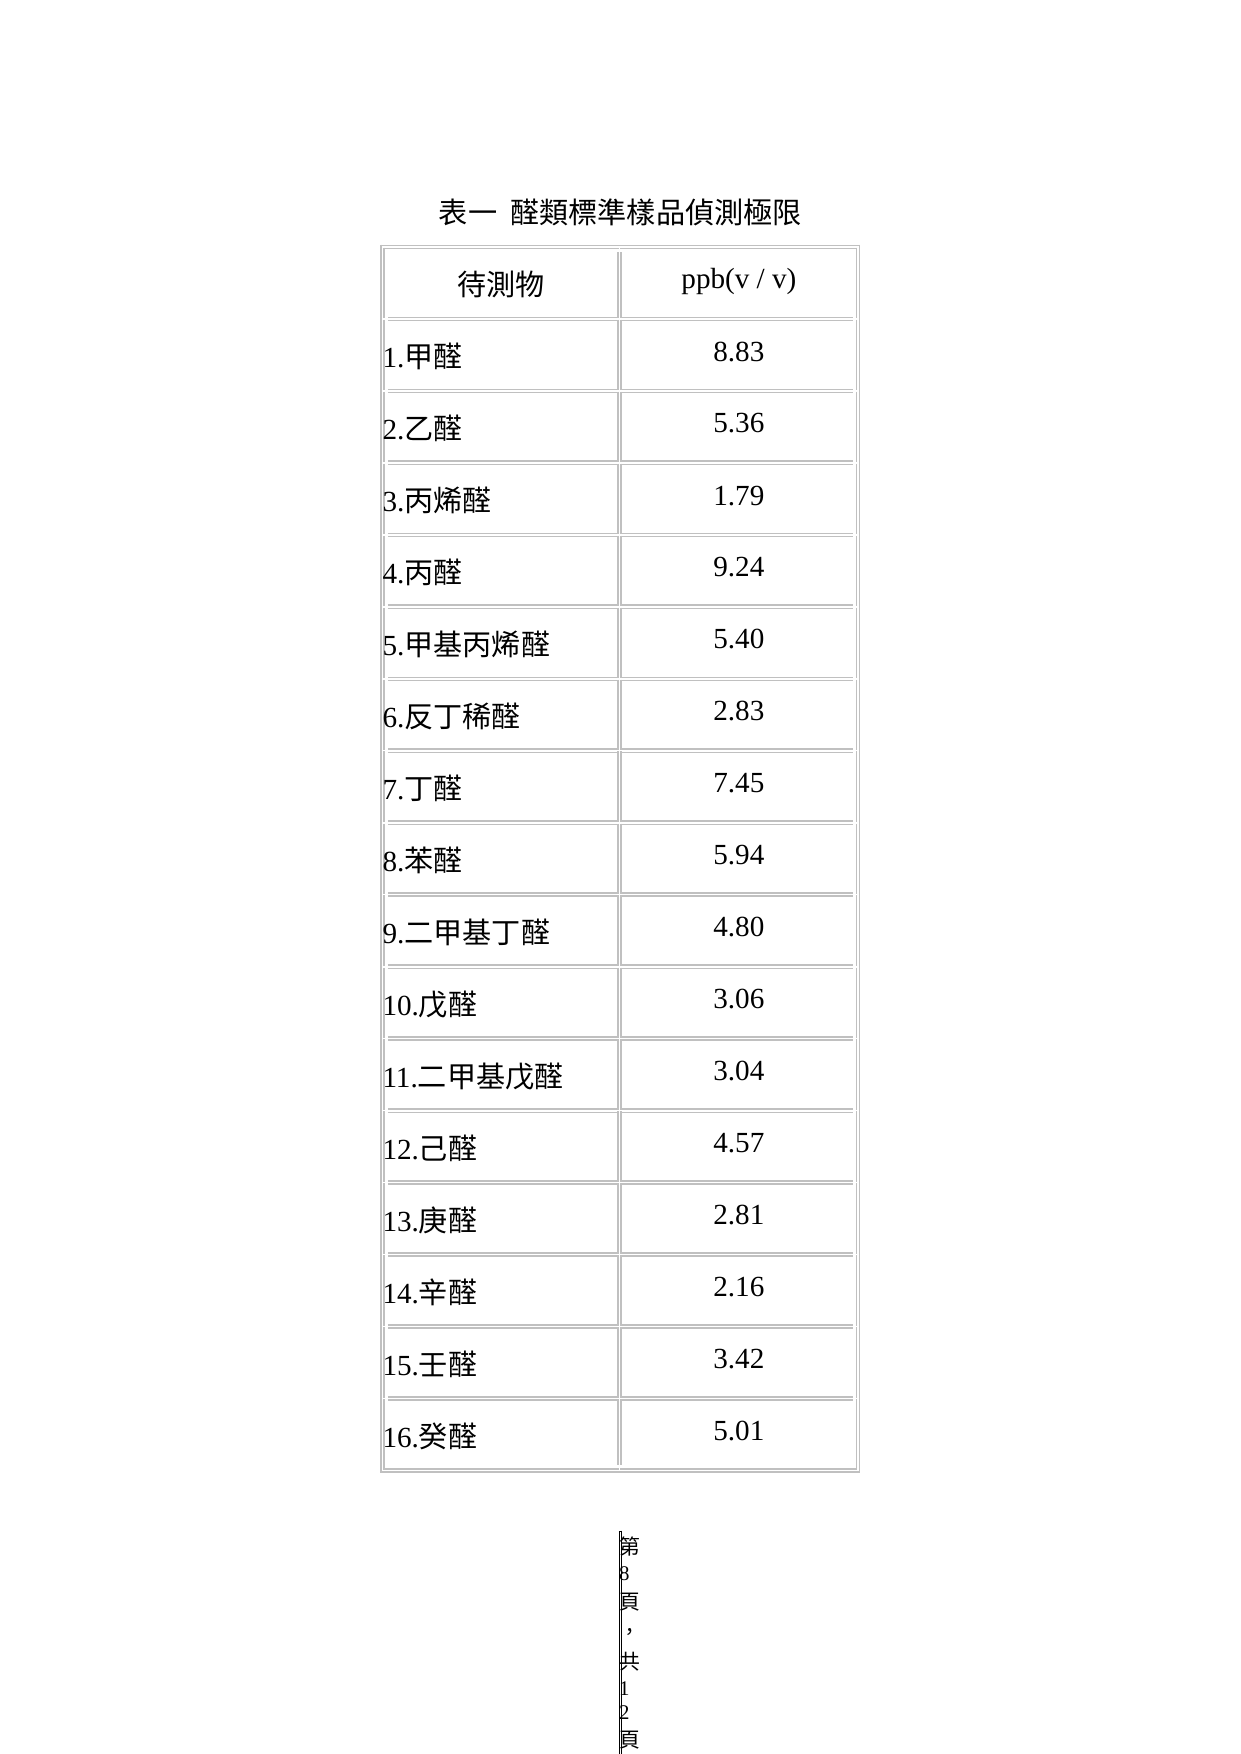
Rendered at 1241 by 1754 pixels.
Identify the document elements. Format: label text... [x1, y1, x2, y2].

table_cell 4.丙醛 [382, 533, 619, 604]
table_cell 2.83 [619, 676, 858, 748]
table_cell 1.甲醛 [382, 316, 619, 388]
table_cell 10.戊醛 [382, 964, 619, 1036]
table_cell 7.丁醛 [382, 748, 619, 820]
table_cell 8.83 [619, 316, 858, 388]
table_cell 1.79 [619, 460, 858, 532]
table_cell 11.二甲基戊醛 [382, 1036, 619, 1108]
table_cell 7.45 [619, 748, 858, 820]
table_cell 3.42 [619, 1324, 858, 1396]
table_cell 9.二甲基丁醛 [382, 892, 619, 964]
table_cell 5.40 [619, 604, 858, 676]
table_cell 9.24 [619, 533, 858, 604]
table_cell 2.81 [619, 1180, 858, 1252]
table_cell 2.乙醛 [382, 389, 619, 460]
text 表一 醛類標準樣品偵測極限 [148, 190, 1092, 232]
table_header 待測物 [385, 249, 619, 316]
table_cell 4.80 [619, 892, 858, 964]
table_cell 14.辛醛 [382, 1252, 619, 1324]
table_cell 5.36 [619, 389, 858, 460]
table_cell 5.甲基丙烯醛 [382, 604, 619, 676]
table_cell 12.己醛 [382, 1108, 619, 1180]
table_cell 3.丙烯醛 [382, 460, 619, 532]
table_cell 3.06 [619, 964, 858, 1036]
table_cell 3.04 [619, 1036, 858, 1108]
table_cell 2.16 [619, 1252, 858, 1324]
table_cell 5.01 [619, 1396, 858, 1468]
table_cell 6.反丁稀醛 [382, 676, 619, 748]
table_cell 8.苯醛 [382, 820, 619, 892]
table_cell 5.94 [619, 820, 858, 892]
table_cell 15.壬醛 [382, 1324, 619, 1396]
table_header ppb(v / v) [619, 246, 858, 316]
table_cell 4.57 [619, 1108, 858, 1180]
table_cell 13.庚醛 [382, 1180, 619, 1252]
table_cell 16.癸醛 [382, 1396, 619, 1468]
